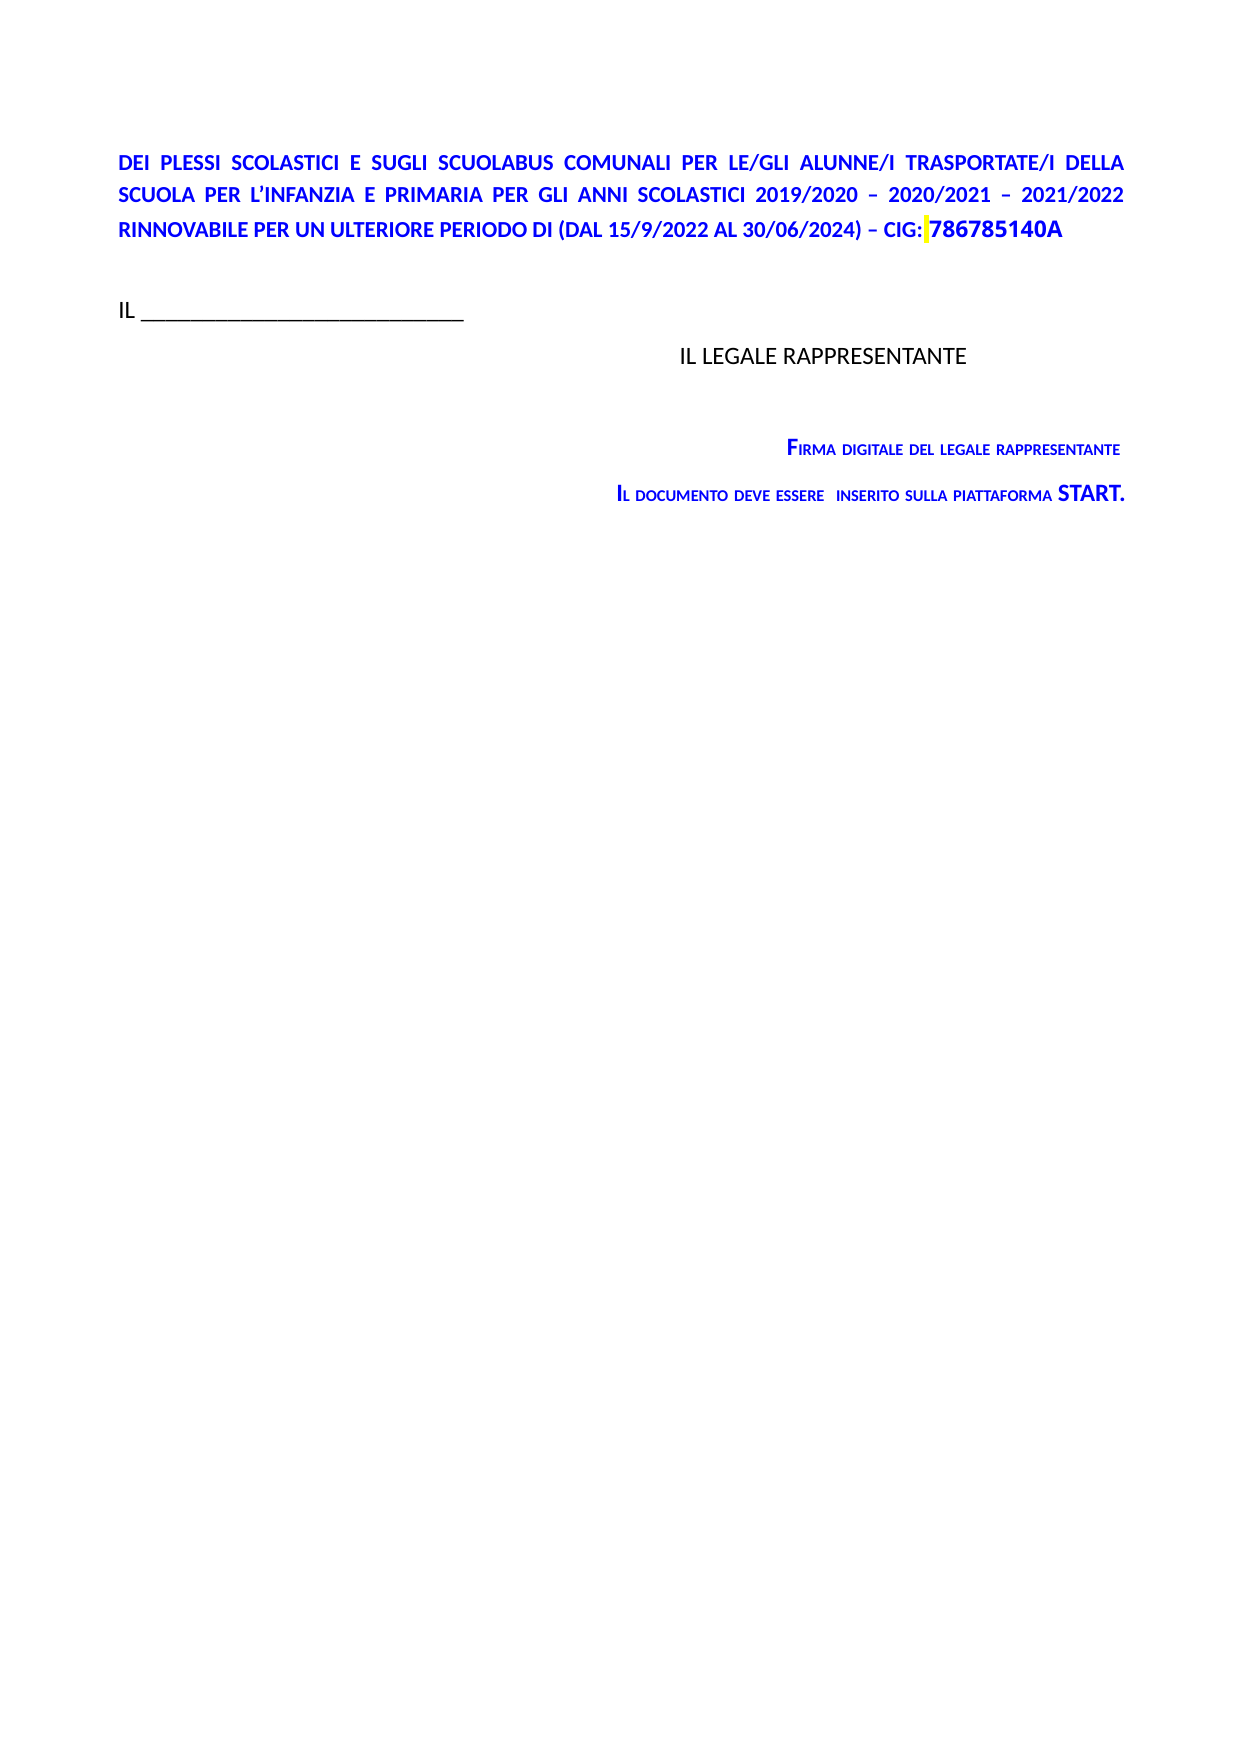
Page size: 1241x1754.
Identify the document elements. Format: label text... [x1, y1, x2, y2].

text Il documento deve essere inserito sulla piattaforma START. [118, 477, 1126, 508]
text DEI PLESSI SCOLASTICI E SUGLI SCUOLABUS COMUNALI PER LE/GLI ALUNNE/I TRASPORTATE/I DELLA SCUOLA PER L’INFANZIA E PRIMARIA PER GLI ANNI SCOLASTICI 2019/2020 – 2020/2021 – 2021/2022 RINNOVABILE PER UN ULTERIORE PERIODO DI (DAL 15/9/2022 AL 30/06/2024) – CIG: 786785140A [118, 148, 1126, 244]
text Firma digitale del legale rappresentante [118, 431, 1126, 462]
text iL LEGALE RAPPRESENTANTE [118, 340, 1126, 416]
text IL __________________________ [118, 294, 1126, 325]
